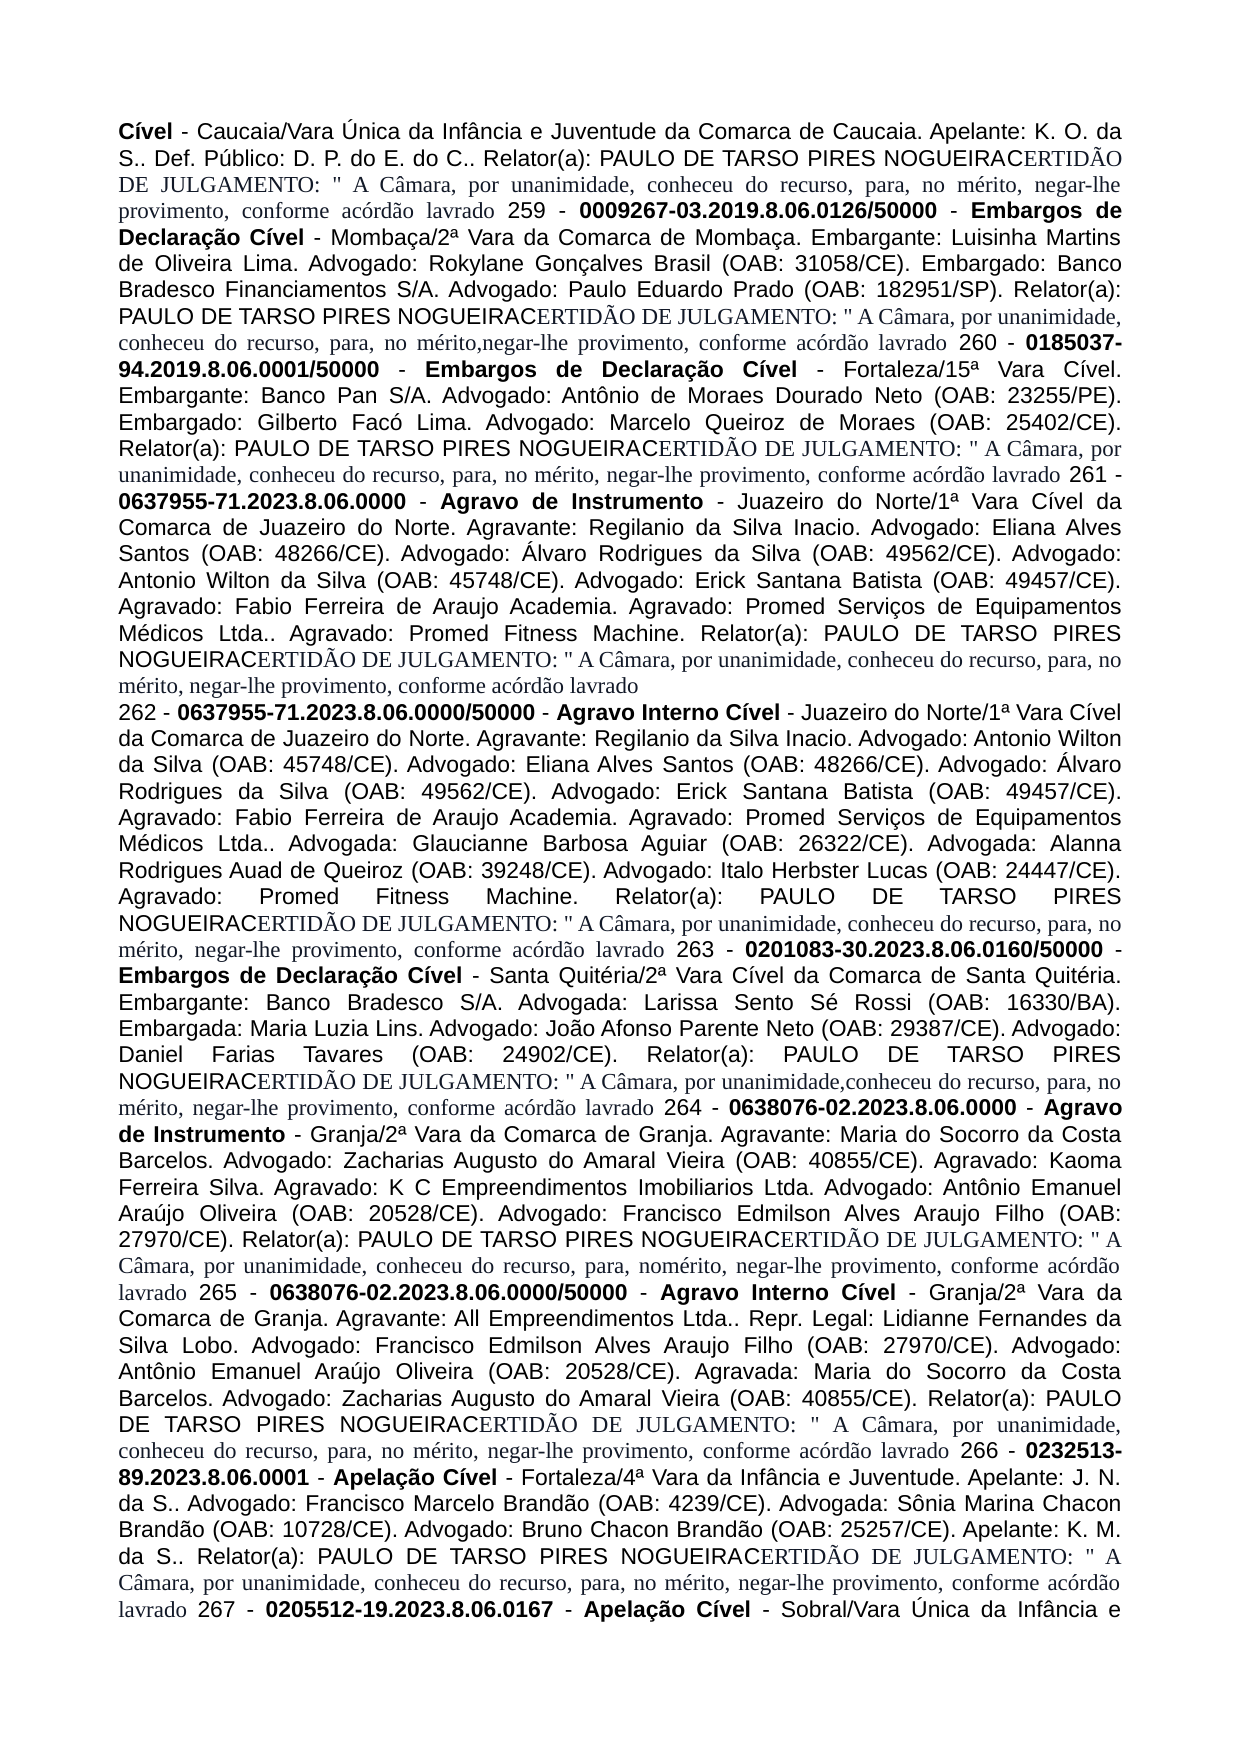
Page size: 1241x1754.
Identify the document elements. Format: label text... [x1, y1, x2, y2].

text Cível - Caucaia/Vara Única da Infância e Juventude da Comarca de Caucaia. Apelante: K. O. da S.. Def. Público: D. P. do E. do C.. Relator(a): PAULO DE TARSO PIRES NOGUEIRACERTIDÃO DE JULGAMENTO: " A Câmara, por unanimidade, conheceu do recurso, para, no mérito, negar-lhe provimento, conforme acórdão lavrado 259 - 0009267-03.2019.8.06.0126/50000 - Embargos de Declaração Cível - Mombaça/2ª Vara da Comarca de Mombaça. Embargante: Luisinha Martins de Oliveira Lima. Advogado: Rokylane Gonçalves Brasil (OAB: 31058/CE). Embargado: Banco Bradesco Financiamentos S/A. Advogado: Paulo Eduardo Prado (OAB: 182951/SP). Relator(a): PAULO DE TARSO PIRES NOGUEIRACERTIDÃO DE JULGAMENTO: " A Câmara, por unanimidade, conheceu do recurso, para, no mérito,negar-lhe provimento, conforme acórdão lavrado 260 - 0185037-94.2019.8.06.0001/50000 - Embargos de Declaração Cível - Fortaleza/15ª Vara Cível. Embargante: Banco Pan S/A. Advogado: Antônio de Moraes Dourado Neto (OAB: 23255/PE). Embargado: Gilberto Facó Lima. Advogado: Marcelo Queiroz de Moraes (OAB: 25402/CE). Relator(a): PAULO DE TARSO PIRES NOGUEIRACERTIDÃO DE JULGAMENTO: " A Câmara, por unanimidade, conheceu do recurso, para, no mérito, negar-lhe provimento, conforme acórdão lavrado 261 - 0637955-71.2023.8.06.0000 - Agravo de Instrumento - Juazeiro do Norte/1ª Vara Cível da Comarca de Juazeiro do Norte. Agravante: Regilanio da Silva Inacio. Advogado: Eliana Alves Santos (OAB: 48266/CE). Advogado: Álvaro Rodrigues da Silva (OAB: 49562/CE). Advogado: Antonio Wilton da Silva (OAB: 45748/CE). Advogado: Erick Santana Batista (OAB: 49457/CE). Agravado: Fabio Ferreira de Araujo Academia. Agravado: Promed Serviços de Equipamentos Médicos Ltda.. Agravado: Promed Fitness Machine. Relator(a): PAULO DE TARSO PIRES NOGUEIRACERTIDÃO DE JULGAMENTO: " A Câmara, por unanimidade, conheceu do recurso, para, no mérito, negar-lhe provimento, conforme acórdão lavrado [118, 118, 1122, 699]
text 262 - 0637955-71.2023.8.06.0000/50000 - Agravo Interno Cível - Juazeiro do Norte/1ª Vara Cível da Comarca de Juazeiro do Norte. Agravante: Regilanio da Silva Inacio. Advogado: Antonio Wilton da Silva (OAB: 45748/CE). Advogado: Eliana Alves Santos (OAB: 48266/CE). Advogado: Álvaro Rodrigues da Silva (OAB: 49562/CE). Advogado: Erick Santana Batista (OAB: 49457/CE). Agravado: Fabio Ferreira de Araujo Academia. Agravado: Promed Serviços de Equipamentos Médicos Ltda.. Advogada: Glaucianne Barbosa Aguiar (OAB: 26322/CE). Advogada: Alanna Rodrigues Auad de Queiroz (OAB: 39248/CE). Advogado: Italo Herbster Lucas (OAB: 24447/CE). Agravado: Promed Fitness Machine. Relator(a): PAULO DE TARSO PIRES NOGUEIRACERTIDÃO DE JULGAMENTO: " A Câmara, por unanimidade, conheceu do recurso, para, no mérito, negar-lhe provimento, conforme acórdão lavrado 263 - 0201083-30.2023.8.06.0160/50000 - Embargos de Declaração Cível - Santa Quitéria/2ª Vara Cível da Comarca de Santa Quitéria. Embargante: Banco Bradesco S/A. Advogada: Larissa Sento Sé Rossi (OAB: 16330/BA). Embargada: Maria Luzia Lins. Advogado: João Afonso Parente Neto (OAB: 29387/CE). Advogado: Daniel Farias Tavares (OAB: 24902/CE). Relator(a): PAULO DE TARSO PIRES NOGUEIRACERTIDÃO DE JULGAMENTO: " A Câmara, por unanimidade,conheceu do recurso, para, no mérito, negar-lhe provimento, conforme acórdão lavrado 264 - 0638076-02.2023.8.06.0000 - Agravo de Instrumento - Granja/2ª Vara da Comarca de Granja. Agravante: Maria do Socorro da Costa Barcelos. Advogado: Zacharias Augusto do Amaral Vieira (OAB: 40855/CE). Agravado: Kaoma Ferreira Silva. Agravado: K C Empreendimentos Imobiliarios Ltda. Advogado: Antônio Emanuel Araújo Oliveira (OAB: 20528/CE). Advogado: Francisco Edmilson Alves Araujo Filho (OAB: 27970/CE). Relator(a): PAULO DE TARSO PIRES NOGUEIRACERTIDÃO DE JULGAMENTO: " A Câmara, por unanimidade, conheceu do recurso, para, nomérito, negar-lhe provimento, conforme acórdão lavrado 265 - 0638076-02.2023.8.06.0000/50000 - Agravo Interno Cível - Granja/2ª Vara da Comarca de Granja. Agravante: All Empreendimentos Ltda.. Repr. Legal: Lidianne Fernandes da Silva Lobo. Advogado: Francisco Edmilson Alves Araujo Filho (OAB: 27970/CE). Advogado: Antônio Emanuel Araújo Oliveira (OAB: 20528/CE). Agravada: Maria do Socorro da Costa Barcelos. Advogado: Zacharias Augusto do Amaral Vieira (OAB: 40855/CE). Relator(a): PAULO DE TARSO PIRES NOGUEIRACERTIDÃO DE JULGAMENTO: " A Câmara, por unanimidade, conheceu do recurso, para, no mérito, negar-lhe provimento, conforme acórdão lavrado 266 - 0232513-89.2023.8.06.0001 - Apelação Cível - Fortaleza/4ª Vara da Infância e Juventude. Apelante: J. N. da S.. Advogado: Francisco Marcelo Brandão (OAB: 4239/CE). Advogada: Sônia Marina Chacon Brandão (OAB: 10728/CE). Advogado: Bruno Chacon Brandão (OAB: 25257/CE). Apelante: K. M. da S.. Relator(a): PAULO DE TARSO PIRES NOGUEIRACERTIDÃO DE JULGAMENTO: " A Câmara, por unanimidade, conheceu do recurso, para, no mérito, negar-lhe provimento, conforme acórdão lavrado 267 - 0205512-19.2023.8.06.0167 - Apelação Cível - Sobral/Vara Única da Infância e [118, 699, 1122, 1622]
